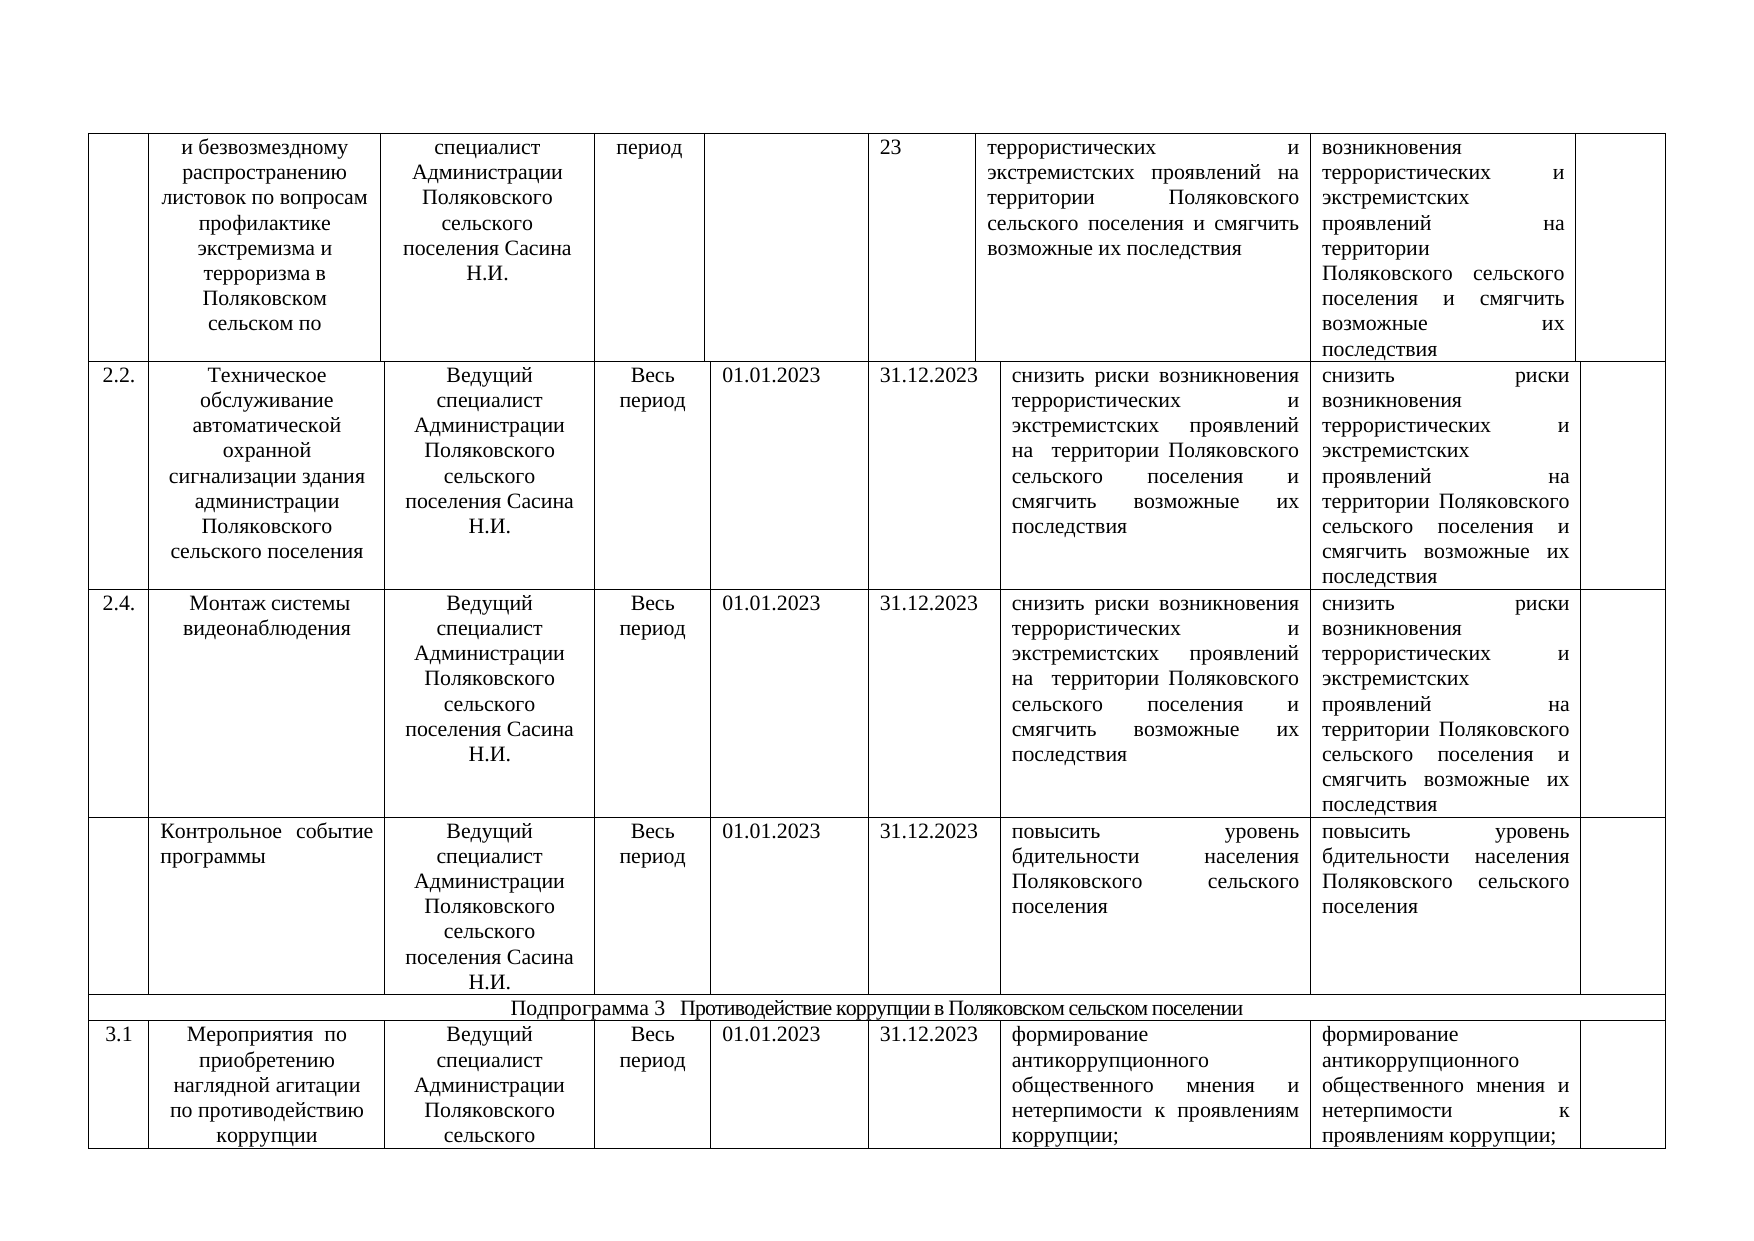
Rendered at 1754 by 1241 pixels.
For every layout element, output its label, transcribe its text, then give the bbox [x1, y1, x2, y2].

table_cell террористических и экстремистских проявлений на территории Поляковского сельского поселения и смягчить возможные их последствия [976, 134, 1310, 361]
table_cell повысить уровень бдительности населения Поляковского сельского поселения [1001, 818, 1310, 994]
table_cell снизить риски возникновения террористических и экстремистских проявлений на территории Поляковского сельского поселения и смягчить возможные их последствия [1311, 362, 1580, 589]
table_cell специалист Администрации Поляковского сельского поселения Сасина Н.И. [381, 134, 594, 361]
table_cell и безвозмездному распространению листовок по вопросам профилактике экстремизма и терроризма в Поляковском сельском по [149, 134, 380, 361]
table_cell 31.12.2023 [869, 362, 1000, 589]
table_cell Монтаж системы видеонаблюдения [149, 590, 384, 817]
table_cell [705, 134, 868, 361]
table_cell Весь период [595, 590, 710, 817]
table_cell Ведущий специалист Администрации Поляковского сельского поселения Сасина Н.И. [385, 590, 594, 817]
table_cell Техническое обслуживание автоматической охранной сигнализации здания администрации Поляковского сельского поселения [149, 362, 384, 589]
table_cell [1581, 590, 1665, 817]
table_cell Контрольное событие программы [149, 818, 384, 994]
table_cell [1576, 134, 1665, 361]
table_cell 01.01.2023 [711, 590, 868, 817]
table_cell Весь период [595, 1021, 710, 1147]
table_cell 23 [869, 134, 975, 361]
table_cell снизить риски возникновения террористических и экстремистских проявлений на территории Поляковского сельского поселения и смягчить возможные их последствия [1311, 590, 1580, 817]
table_cell 31.12.2023 [869, 818, 1000, 994]
table_cell Ведущий специалист Администрации Поляковского сельского [385, 1021, 594, 1147]
table_cell повысить уровень бдительности населения Поляковского сельского поселения [1311, 818, 1580, 994]
table_cell [1581, 1021, 1665, 1147]
table_cell [1581, 362, 1665, 589]
table_cell Весь период [595, 362, 710, 589]
table_cell 31.12.2023 [869, 590, 1000, 817]
table_cell [89, 134, 148, 361]
table_cell Ведущий специалист Администрации Поляковского сельского поселения Сасина Н.И. [385, 818, 594, 994]
table_cell 2.2. [89, 362, 148, 589]
table_cell 01.01.2023 [711, 362, 868, 589]
table_cell 2.4. [89, 590, 148, 817]
table_cell Ведущий специалист Администрации Поляковского сельского поселения Сасина Н.И. [385, 362, 594, 589]
table_cell 01.01.2023 [711, 1021, 868, 1147]
table_cell снизить риски возникновения террористических и экстремистских проявлений на территории Поляковского сельского поселения и смягчить возможные их последствия [1001, 362, 1310, 589]
table_cell 01.01.2023 [711, 818, 868, 994]
table_cell [1581, 818, 1665, 994]
table_cell 3.1 [89, 1021, 148, 1147]
table_cell период [595, 134, 704, 361]
table_cell Весь период [595, 818, 710, 994]
table_cell Мероприятия по приобретению наглядной агитации по противодействию коррупции [149, 1021, 384, 1147]
table_cell возникновения террористических и экстремистских проявлений на территории Поляковского сельского поселения и смягчить возможные их последствия [1311, 134, 1575, 361]
table_cell Подпрограмма 3 Противодействие коррупции в Поляковском сельском поселении [89, 995, 1665, 1020]
table_cell формирование антикоррупционного общественного мнения и нетерпимости к проявлениям коррупции; [1001, 1021, 1310, 1147]
table_cell снизить риски возникновения террористических и экстремистских проявлений на территории Поляковского сельского поселения и смягчить возможные их последствия [1001, 590, 1310, 817]
table_cell формирование антикоррупционного общественного мнения и нетерпимости к проявлениям коррупции; [1311, 1021, 1580, 1147]
table_cell [89, 818, 148, 994]
table_cell 31.12.2023 [869, 1021, 1000, 1147]
